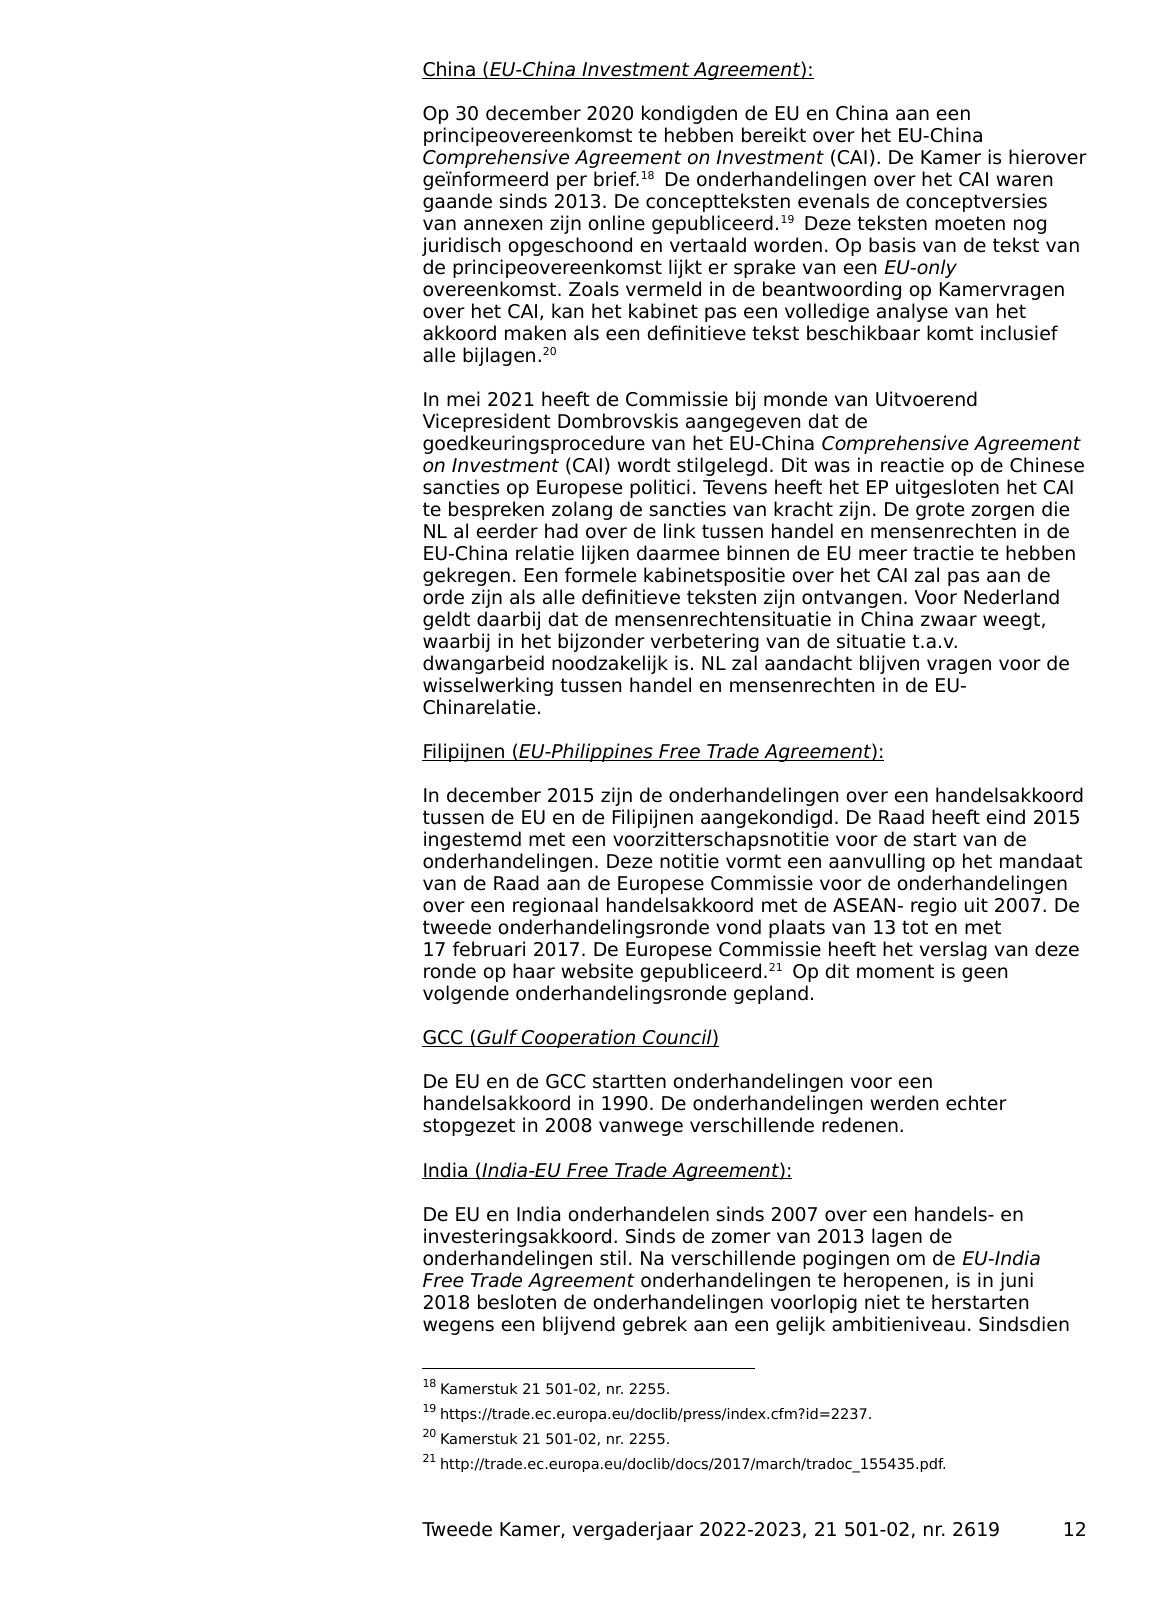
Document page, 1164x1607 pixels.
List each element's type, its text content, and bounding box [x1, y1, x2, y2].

text https://trade.ec.europa.eu/doclib/press/index.cfm?id=2237. [422, 1402, 1087, 1424]
text De EU en India onderhandelen sinds 2007 over een handels- en investeringsakkoord. Sinds de zomer van 2013 lagen de onderhandelingen stil. Na verschillende pogingen om de EU-India Free Trade Agreement onderhandelingen te heropenen, is in juni 2018 besloten de onderhandelingen voorlopig niet te herstarten wegens een blijvend gebrek aan een gelijk ambitieniveau. Sindsdien [422, 1204, 1087, 1336]
subtitle India (India-EU Free Trade Agreement): [422, 1159, 1087, 1181]
text Op 30 december 2020 kondigden de EU en China aan een principeovereenkomst te hebben bereikt over het EU-China Comprehensive Agreement on Investment (CAI). De Kamer is hierover geïnformeerd per brief. De onderhandelingen over het CAI waren gaande sinds 2013. De conceptteksten evenals de conceptversies van annexen zijn online gepubliceerd. Deze teksten moeten nog juridisch opgeschoond en vertaald worden. Op basis van de tekst van de principeovereenkomst lijkt er sprake van een EU-only overeenkomst. Zoals vermeld in de beantwoording op Kamervragen over het CAI, kan het kabinet pas een volledige analyse van het akkoord maken als een definitieve tekst beschikbaar komt inclusief alle bijlagen. [422, 103, 1087, 367]
subtitle Filipijnen (EU-Philippines Free Trade Agreement): [422, 741, 1087, 763]
text http://trade.ec.europa.eu/doclib/docs/2017/march/tradoc_155435.pdf. [422, 1452, 1087, 1474]
subtitle GCC (Gulf Cooperation Council) [422, 1027, 1087, 1049]
text Kamerstuk 21 501-02, nr. 2255. [422, 1377, 1087, 1399]
text Kamerstuk 21 501-02, nr. 2255. [422, 1427, 1087, 1449]
text In mei 2021 heeft de Commissie bij monde van Uitvoerend Vicepresident Dombrovskis aangegeven dat de goedkeuringsprocedure van het EU-China Comprehensive Agreement on Investment (CAI) wordt stilgelegd. Dit was in reactie op de Chinese sancties op Europese politici. Tevens heeft het EP uitgesloten het CAI te bespreken zolang de sancties van kracht zijn. De grote zorgen die NL al eerder had over de link tussen handel en mensenrechten in de EU-China relatie lijken daarmee binnen de EU meer tractie te hebben gekregen. Een formele kabinetspositie over het CAI zal pas aan de orde zijn als alle definitieve teksten zijn ontvangen. Voor Nederland geldt daarbij dat de mensenrechtensituatie in China zwaar weegt, waarbij in het bijzonder verbetering van de situatie t.a.v. dwangarbeid noodzakelijk is. NL zal aandacht blijven vragen voor de wisselwerking tussen handel en mensenrechten in de EU-Chinarelatie. [422, 389, 1087, 719]
text In december 2015 zijn de onderhandelingen over een handelsakkoord tussen de EU en de Filipijnen aangekondigd. De Raad heeft eind 2015 ingestemd met een voorzitterschapsnotitie voor de start van de onderhandelingen. Deze notitie vormt een aanvulling op het mandaat van de Raad aan de Europese Commissie voor de onderhandelingen over een regionaal handelsakkoord met de ASEAN- regio uit 2007. De tweede onderhandelingsronde vond plaats van 13 tot en met 17 februari 2017. De Europese Commissie heeft het verslag van deze ronde op haar website gepubliceerd. Op dit moment is geen volgende onderhandelingsronde gepland. [422, 785, 1087, 1005]
text De EU en de GCC startten onderhandelingen voor een handelsakkoord in 1990. De onderhandelingen werden echter stopgezet in 2008 vanwege verschillende redenen. [422, 1071, 1087, 1137]
subtitle China (EU-China Investment Agreement): [422, 59, 1087, 81]
